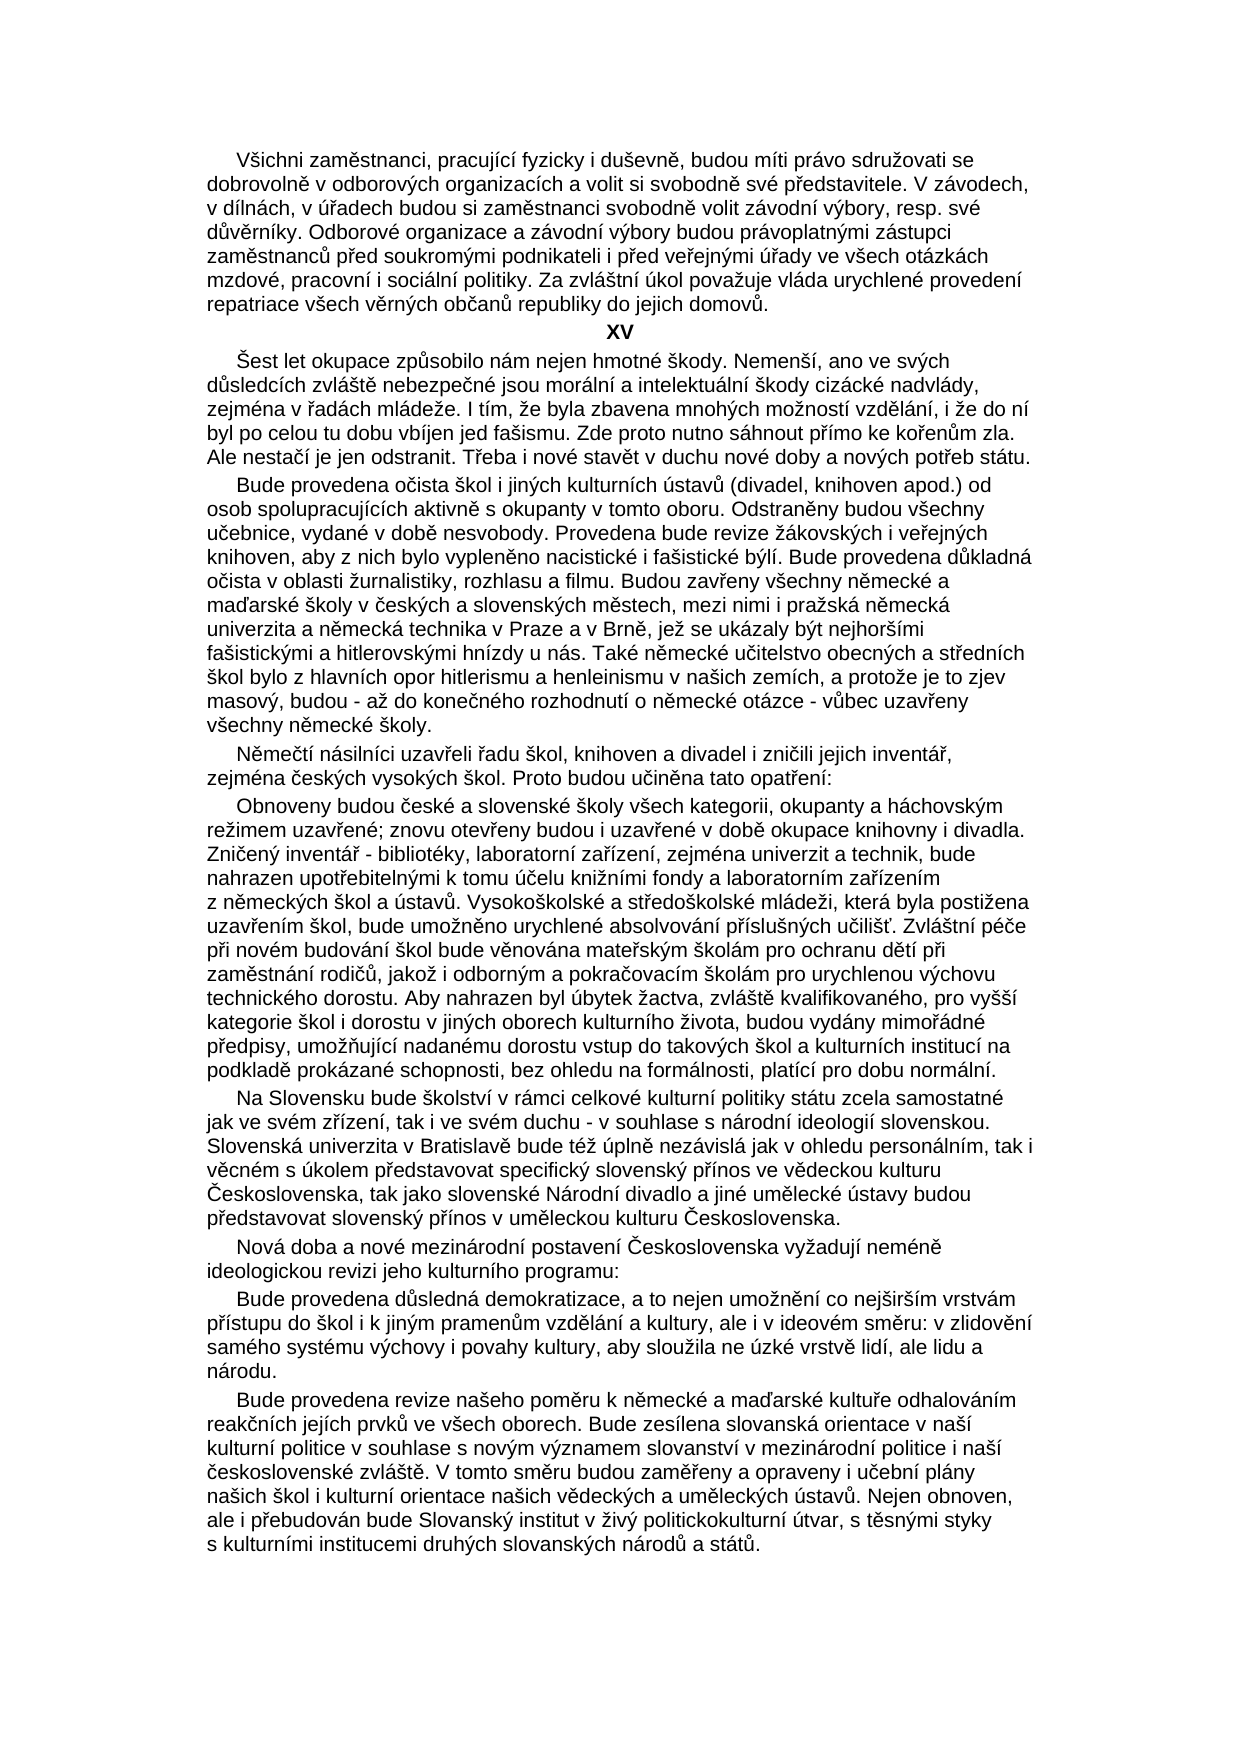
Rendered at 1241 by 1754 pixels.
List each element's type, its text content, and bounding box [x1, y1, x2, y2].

text Bude provedena revize našeho poměru k německé a maďarské kultuře odhalováním reakčních jejích prvků ve všech oborech. Bude zesílena slovanská orientace v naší kulturní politice v souhlase s novým významem slovanství v mezinárodní politice i naší československé zvláště. V tomto směru budou zaměřeny a opraveny i učební plány našich škol i kulturní orientace našich vědeckých a uměleckých ústavů. Nejen obnoven, ale i přebudován bude Slovanský institut v živý politickokulturní útvar, s těsnými styky s kulturními institucemi druhých slovanských národů a států. [207, 1388, 1033, 1555]
text Bude provedena očista škol i jiných kulturních ústavů (divadel, knihoven apod.) od osob spolupracujících aktivně s okupanty v tomto oboru. Odstraněny budou všechny učebnice, vydané v době nesvobody. Provedena bude revize žákovských i veřejných knihoven, aby z nich bylo vypleněno nacistické i fašistické býlí. Bude provedena důkladná očista v oblasti žurnalistiky, rozhlasu a filmu. Budou zavřeny všechny německé a maďarské školy v českých a slovenských městech, mezi nimi i pražská německá univerzita a německá technika v Praze a v Brně, jež se ukázaly být nejhoršími fašistickými a hitlerovskými hnízdy u nás. Také německé učitelstvo obecných a středních škol bylo z hlavních opor hitlerismu a henleinismu v našich zemích, a protože je to zjev masový, budou - až do konečného rozhodnutí o německé otázce - vůbec uzavřeny všechny německé školy. [207, 473, 1033, 737]
text Bude provedena důsledná demokratizace, a to nejen umožnění co nejširším vrstvám přístupu do škol i k jiným pramenům vzdělání a kultury, ale i v ideovém směru: v zlidovění samého systému výchovy i povahy kultury, aby sloužila ne úzké vrstvě lidí, ale lidu a národu. [207, 1287, 1033, 1383]
text Obnoveny budou české a slovenské školy všech kategorii, okupanty a háchovským režimem uzavřené; znovu otevřeny budou i uzavřené v době okupace knihovny i divadla. Zničený inventář - bibliotéky, laboratorní zařízení, zejména univerzit a technik, bude nahrazen upotřebitelnými k tomu účelu knižními fondy a laboratorním zařízením z německých škol a ústavů. Vysokoškolské a středoškolské mládeži, která byla postižena uzavřením škol, bude umožněno urychlené absolvování příslušných učilišť. Zvláštní péče při novém budování škol bude věnována mateřským školám pro ochranu dětí při zaměstnání rodičů, jakož i odborným a pokračovacím školám pro urychlenou výchovu technického dorostu. Aby nahrazen byl úbytek žactva, zvláště kvalifikovaného, pro vyšší kategorie škol i dorostu v jiných oborech kulturního života, budou vydány mimořádné předpisy, umožňující nadanému dorostu vstup do takových škol a kulturních institucí na podkladě prokázané schopnosti, bez ohledu na formálnosti, platící pro dobu normální. [207, 794, 1033, 1081]
text Nová doba a nové mezinárodní postavení Československa vyžadují neméně ideologickou revizi jeho kulturního programu: [207, 1234, 1033, 1282]
text Němečtí násilníci uzavřeli řadu škol, knihoven a divadel i zničili jejich inventář, zejména českých vysokých škol. Proto budou učiněna tato opatření: [207, 741, 1033, 789]
text Všichni zaměstnanci, pracující fyzicky i duševně, budou míti právo sdružovati se dobrovolně v odborových organizacích a volit si svobodně své představitele. V závodech, v dílnách, v úřadech budou si zaměstnanci svobodně volit závodní výbory, resp. své důvěrníky. Odborové organizace a závodní výbory budou právoplatnými zástupci zaměstnanců před soukromými podnikateli i před veřejnými úřady ve všech otázkách mzdové, pracovní i sociální politiky. Za zvláštní úkol považuje vláda urychlené provedení repatriace všech věrných občanů republiky do jejich domovů. [207, 148, 1033, 315]
text Šest let okupace způsobilo nám nejen hmotné škody. Nemenší, ano ve svých důsledcích zvláště nebezpečné jsou morální a intelektuální škody cizácké nadvlády, zejména v řadách mládeže. I tím, že byla zbavena mnohých možností vzdělání, i že do ní byl po celou tu dobu vbíjen jed fašismu. Zde proto nutno sáhnout přímo ke kořenům zla. Ale nestačí je jen odstranit. Třeba i nové stavět v duchu nové doby a nových potřeb státu. [207, 349, 1033, 468]
text XV [207, 320, 1033, 344]
text Na Slovensku bude školství v rámci celkové kulturní politiky státu zcela samostatné jak ve svém zřízení, tak i ve svém duchu - v souhlase s národní ideologií slovenskou. Slovenská univerzita v Bratislavě bude též úplně nezávislá jak v ohledu personálním, tak i věcném s úkolem představovat specifický slovenský přínos ve vědeckou kulturu Československa, tak jako slovenské Národní divadlo a jiné umělecké ústavy budou představovat slovenský přínos v uměleckou kulturu Československa. [207, 1086, 1033, 1230]
